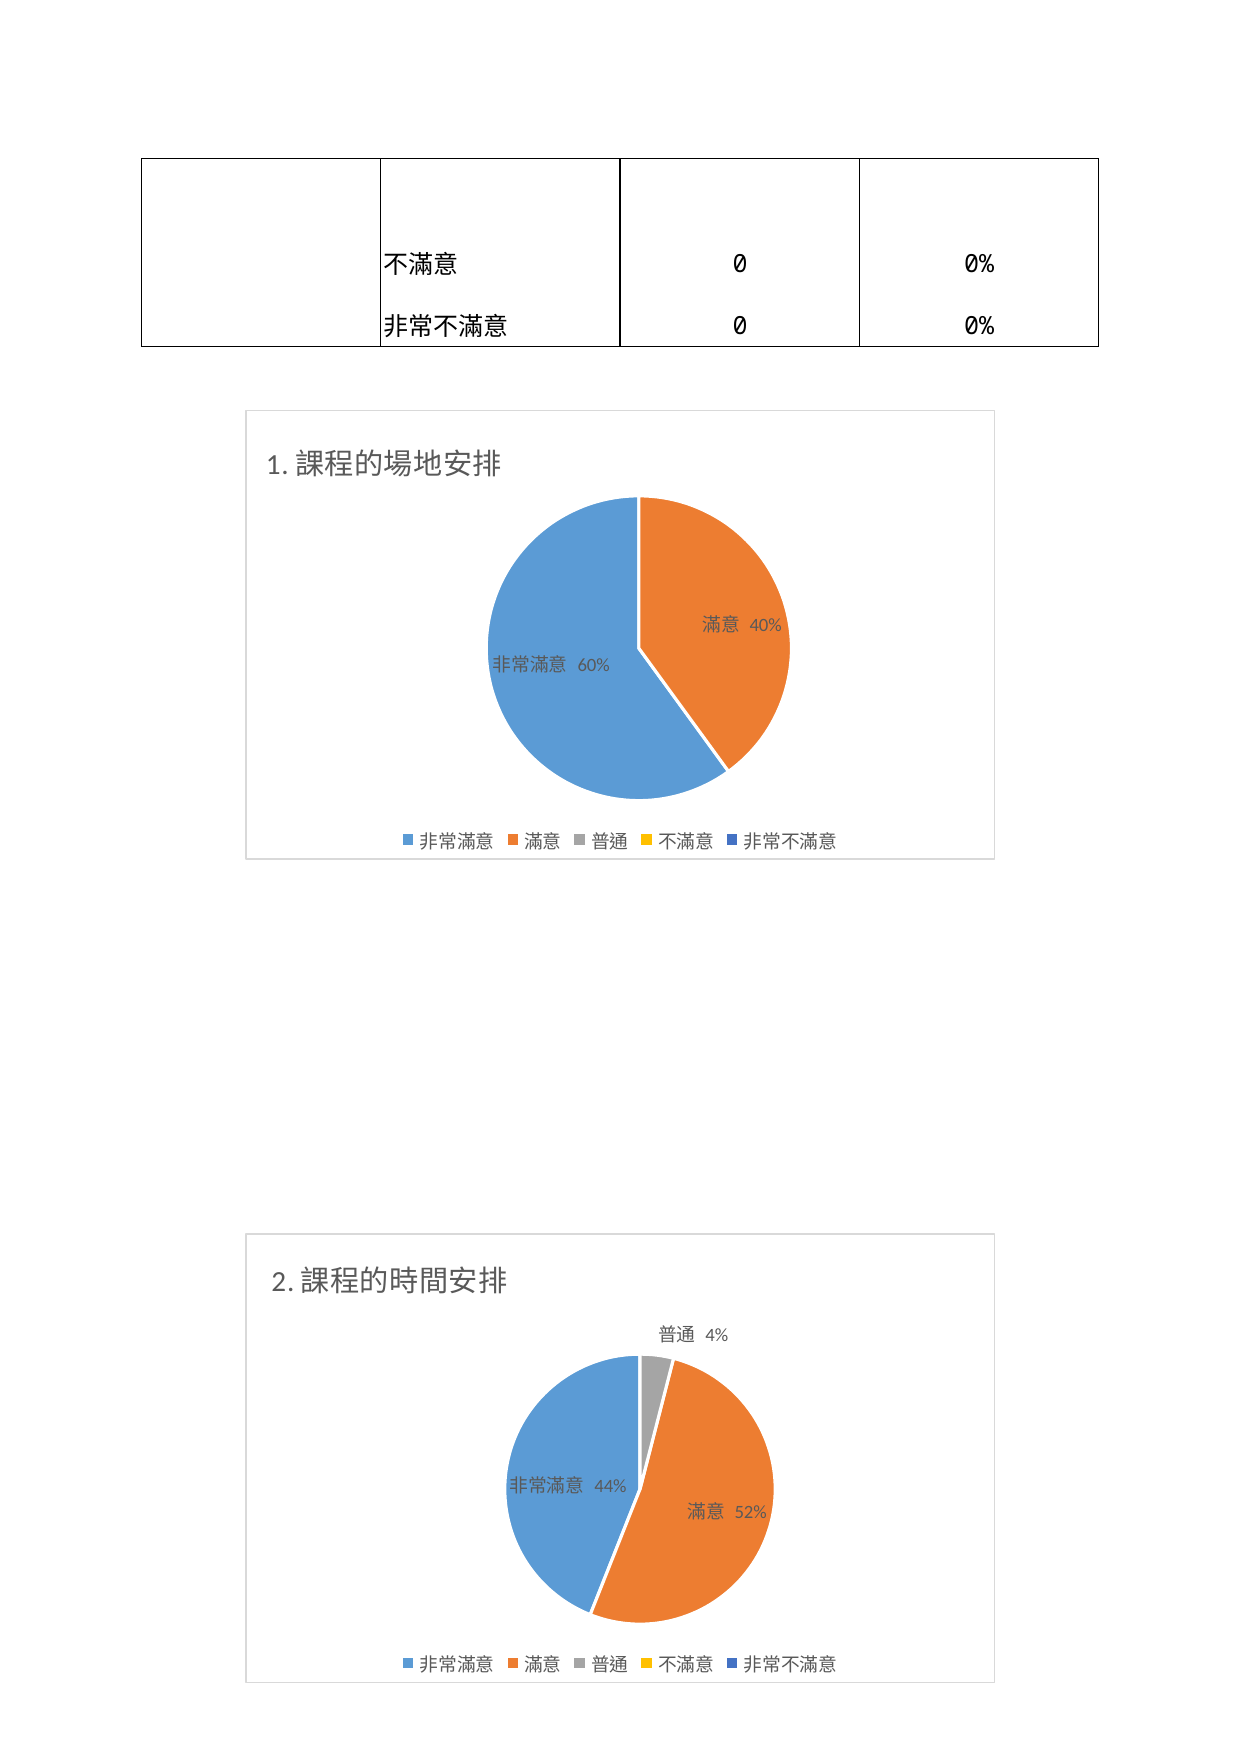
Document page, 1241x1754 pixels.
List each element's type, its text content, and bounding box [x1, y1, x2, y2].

table_cell 不滿意 非常不滿意 [381, 159, 619, 346]
table_cell [142, 159, 380, 346]
table_cell 0 0 [621, 159, 859, 346]
table_cell 0% 0% [860, 159, 1098, 346]
